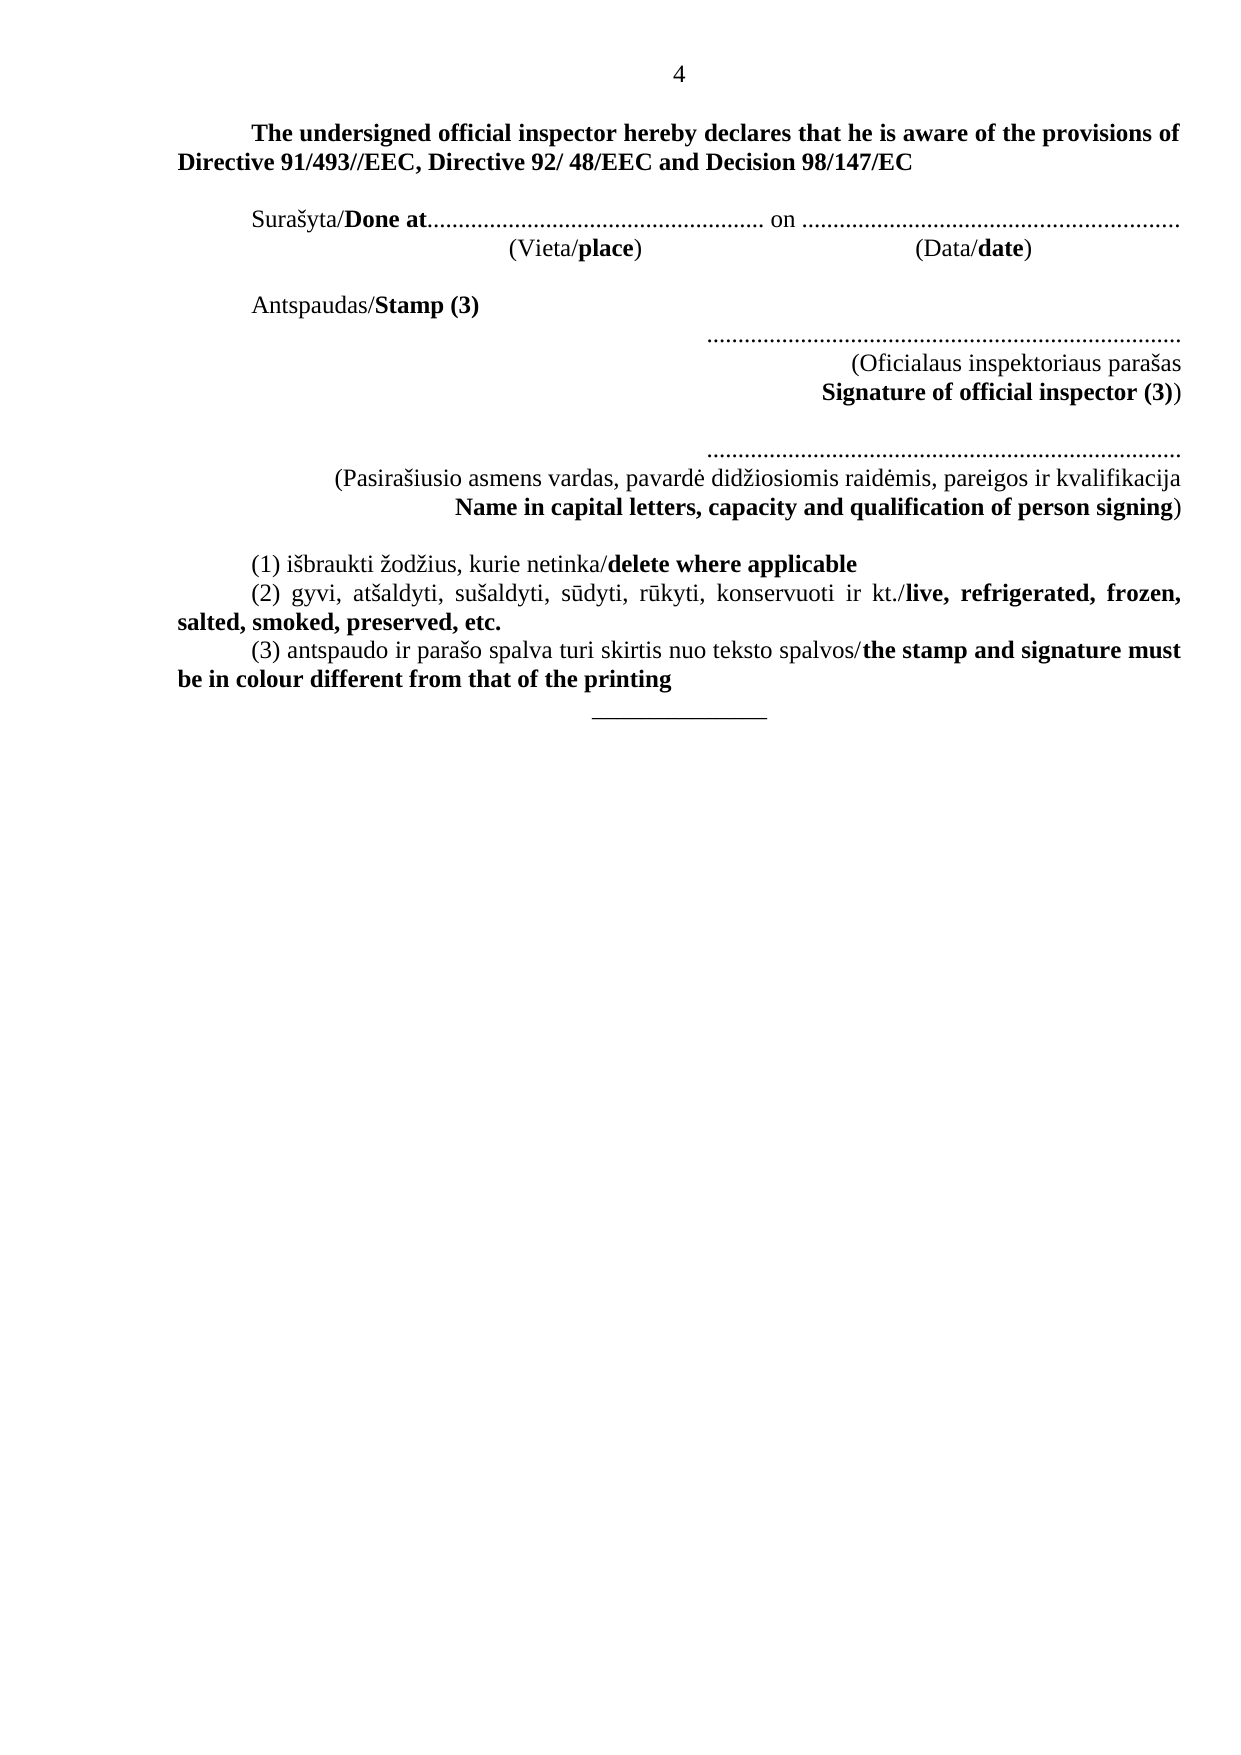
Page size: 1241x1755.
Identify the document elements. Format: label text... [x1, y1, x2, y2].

text (Pasirašiusio asmens vardas, pavardė didžiosiomis raidėmis, pareigos ir kvalifikacija [177, 463, 1181, 492]
text (2) gyvi, atšaldyti, sušaldyti, sūdyti, rūkyti, konservuoti ir kt./live, refrigerated, frozen, salted, smoked, preserved, etc. [177, 578, 1181, 636]
text (3) antspaudo ir parašo spalva turi skirtis nuo teksto spalvos/the stamp and signature must be in colour different from that of the printing [177, 636, 1181, 693]
text (Oficialaus inspektoriaus parašas [177, 348, 1181, 377]
text The undersigned official inspector hereby declares that he is aware of the provisions of Directive 91/493//EEC, Directive 92/ 48/EEC and Decision 98/147/EC [177, 118, 1181, 176]
text (1) išbraukti žodžius, kurie netinka/delete where applicable [177, 549, 1181, 578]
text Surašyta/Done at...................................................... on [177, 204, 1181, 233]
text Name in capital letters, capacity and qualification of person signing) [177, 492, 1181, 521]
text Signature of official inspector (3)) [177, 377, 1181, 406]
text ______________ [177, 693, 1181, 722]
text (Vieta/place) (Data/date) [177, 233, 1181, 262]
text ............................................................................ [177, 434, 1181, 463]
text Antspaudas/Stamp (3) [177, 291, 1181, 319]
text ............................................................................ [177, 319, 1181, 348]
